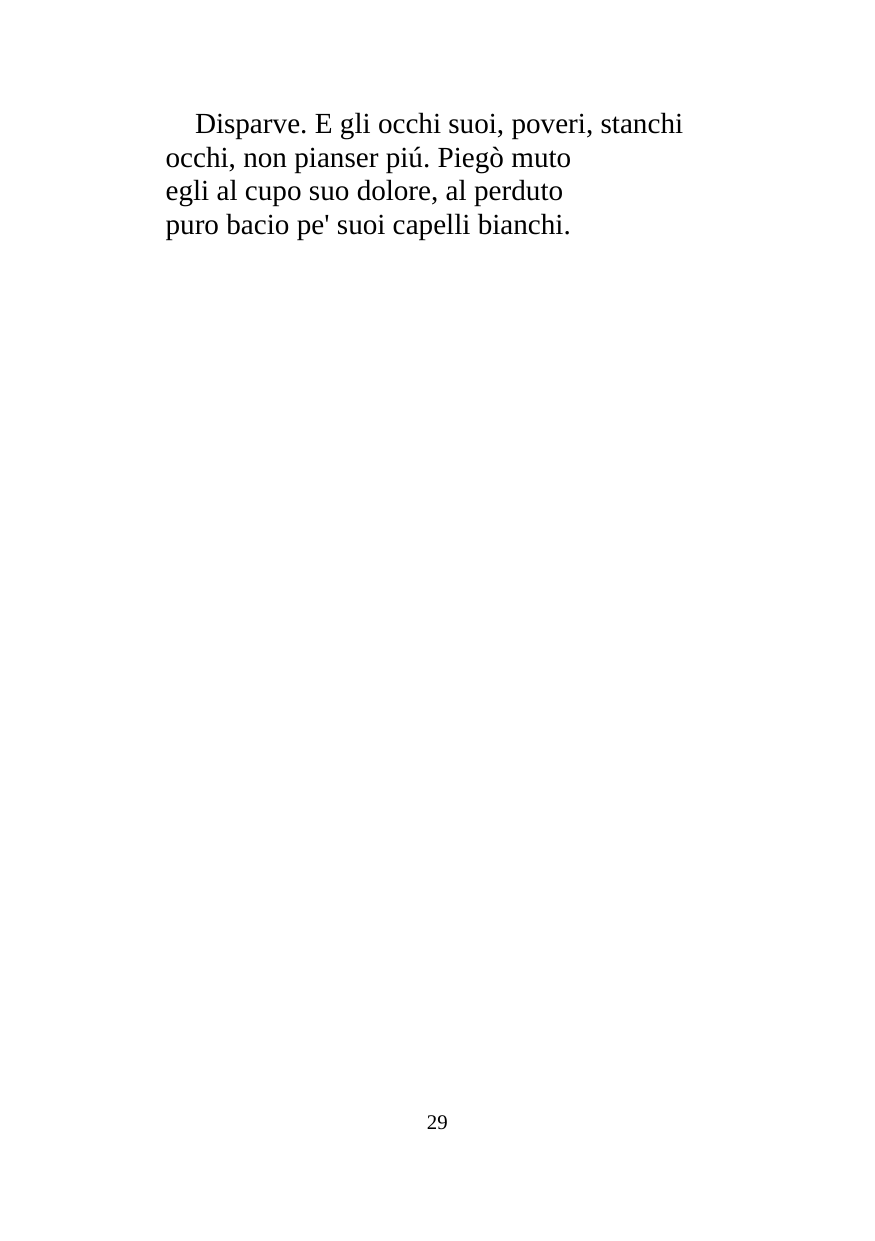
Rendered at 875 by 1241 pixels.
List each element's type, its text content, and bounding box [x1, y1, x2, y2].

text Disparve. E gli occhi suoi, poveri, stanchi occhi, non pianser piú. Piegò muto egli al cupo suo dolore, al perduto puro bacio pe' suoi capelli bianchi. [165, 106, 768, 240]
